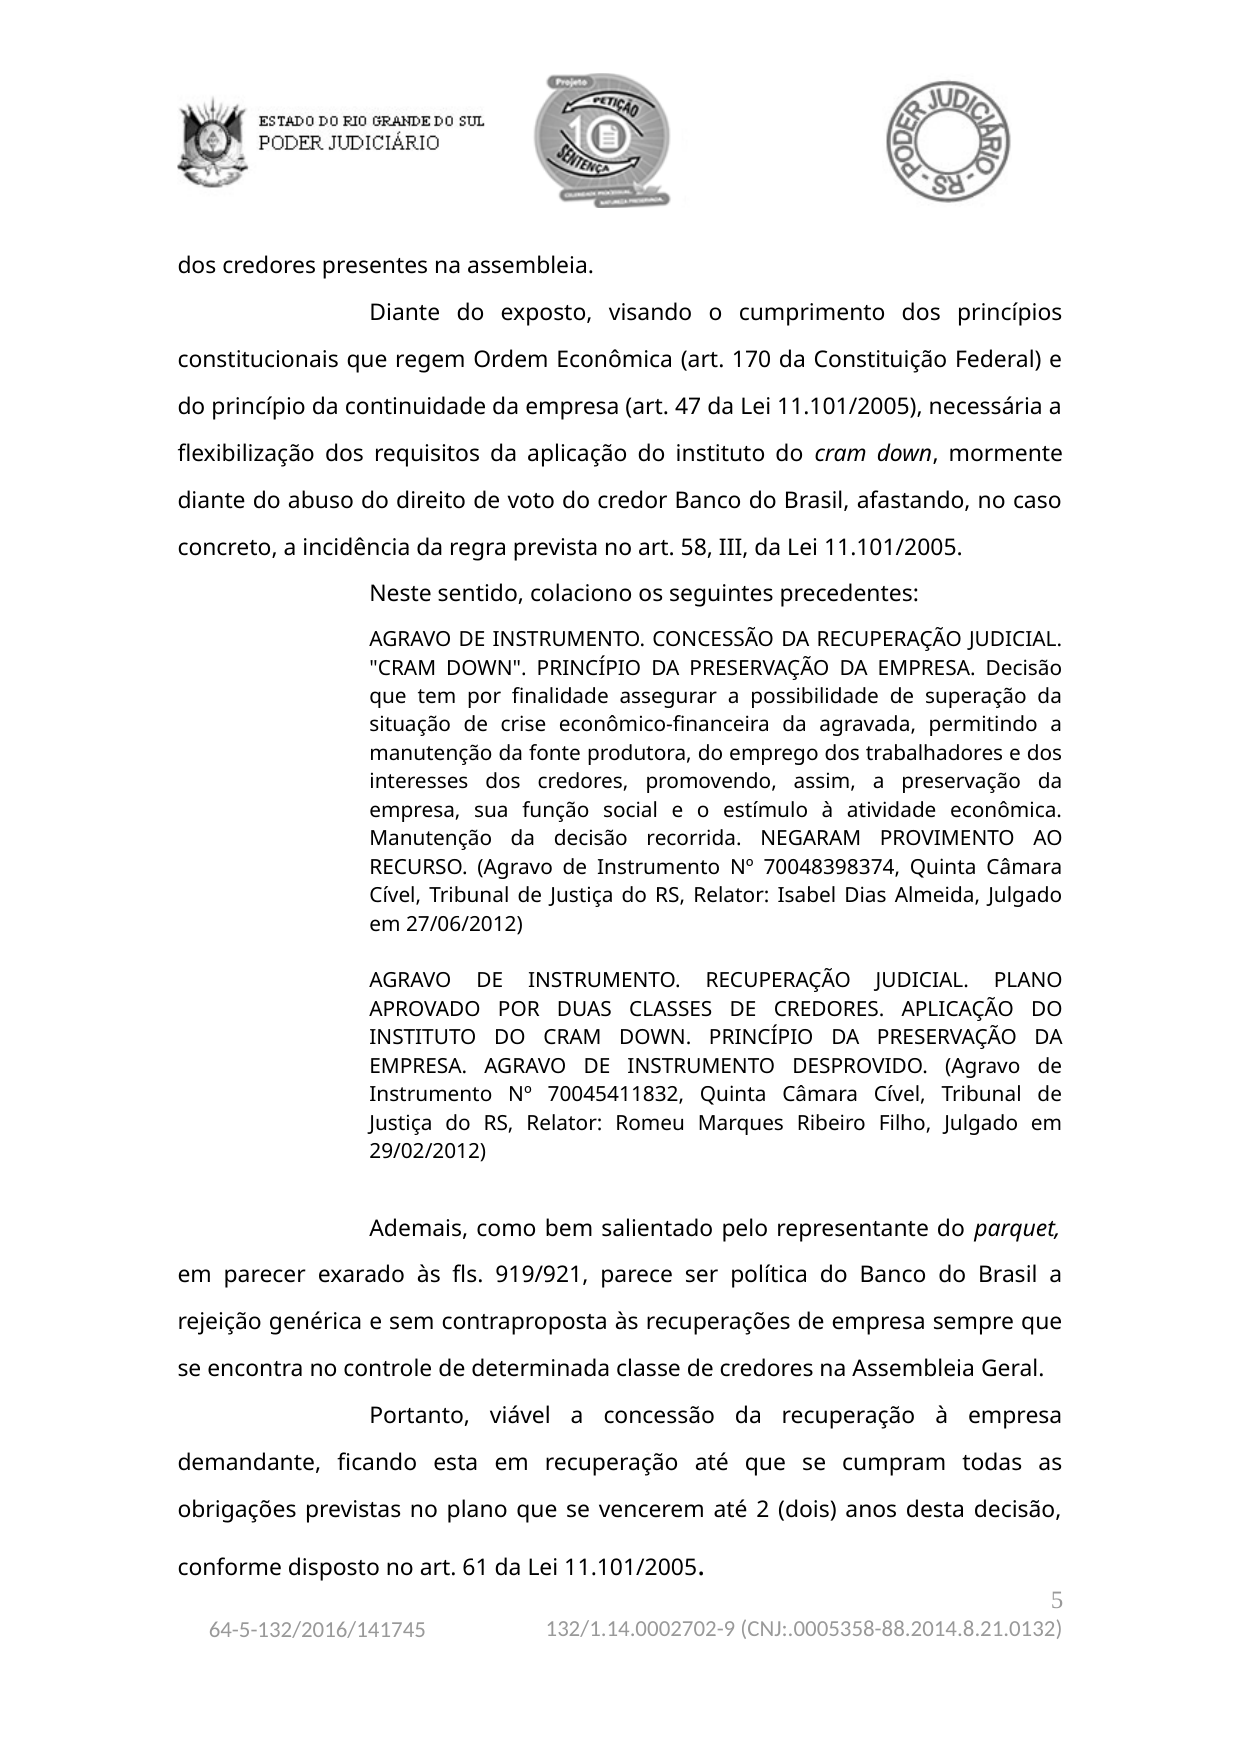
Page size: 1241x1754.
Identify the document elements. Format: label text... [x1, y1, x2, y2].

text Diante do exposto, visando o cumprimento dos princípios constitucionais que regem Ordem Econômica (art. 170 da Constituição Federal) e do princípio da continuidade da empresa (art. 47 da Lei 11.101/2005), necessária a flexibilização dos requisitos da aplicação do instituto do cram down, mormente diante do abuso do direito de voto do credor Banco do Brasil, afastando, no caso concreto, a incidência da regra prevista no art. 58, III, da Lei 11.101/2005. [177, 296, 1063, 562]
text Portanto, viável a concessão da recuperação à empresa demandante, ficando esta em recuperação até que se cumpram todas as obrigações previstas no plano que se vencerem até 2 (dois) anos desta decisão, conforme disposto no art. 61 da Lei 11.101/2005. [177, 1399, 1063, 1583]
text dos credores presentes na assembleia. [177, 249, 1063, 281]
text Neste sentido, colaciono os seguintes precedentes: [177, 577, 1063, 609]
text Ademais, como bem salientado pelo representante do parquet, em parecer exarado às fls. 919/921, parece ser política do Banco do Brasil a rejeição genérica e sem contraproposta às recuperações de empresa sempre que se encontra no controle de determinada classe de credores na Assembleia Geral. [177, 1211, 1063, 1383]
text AGRAVO DE INSTRUMENTO. RECUPERAÇÃO JUDICIAL. PLANO APROVADO POR DUAS CLASSES DE CREDORES. APLICAÇÃO DO INSTITUTO DO CRAM DOWN. PRINCÍPIO DA PRESERVAÇÃO DA EMPRESA. AGRAVO DE INSTRUMENTO DESPROVIDO. (Agravo de Instrumento Nº 70045411832, Quinta Câmara Cível, Tribunal de Justiça do RS, Relator: Romeu Marques Ribeiro Filho, Julgado em 29/02/2012) [369, 966, 1063, 1164]
text AGRAVO DE INSTRUMENTO. CONCESSÃO DA RECUPERAÇÃO JUDICIAL. "CRAM DOWN". PRINCÍPIO DA PRESERVAÇÃO DA EMPRESA. Decisão que tem por finalidade assegurar a possibilidade de superação da situação de crise econômico-financeira da agravada, permitindo a manutenção da fonte produtora, do emprego dos trabalhadores e dos interesses dos credores, promovendo, assim, a preservação da empresa, sua função social e o estímulo à atividade econômica. Manutenção da decisão recorrida. NEGARAM PROVIMENTO AO RECURSO. (Agravo de Instrumento Nº 70048398374, Quinta Câmara Cível, Tribunal de Justiça do RS, Relator: Isabel Dias Almeida, Julgado em 27/06/2012) [369, 624, 1063, 937]
